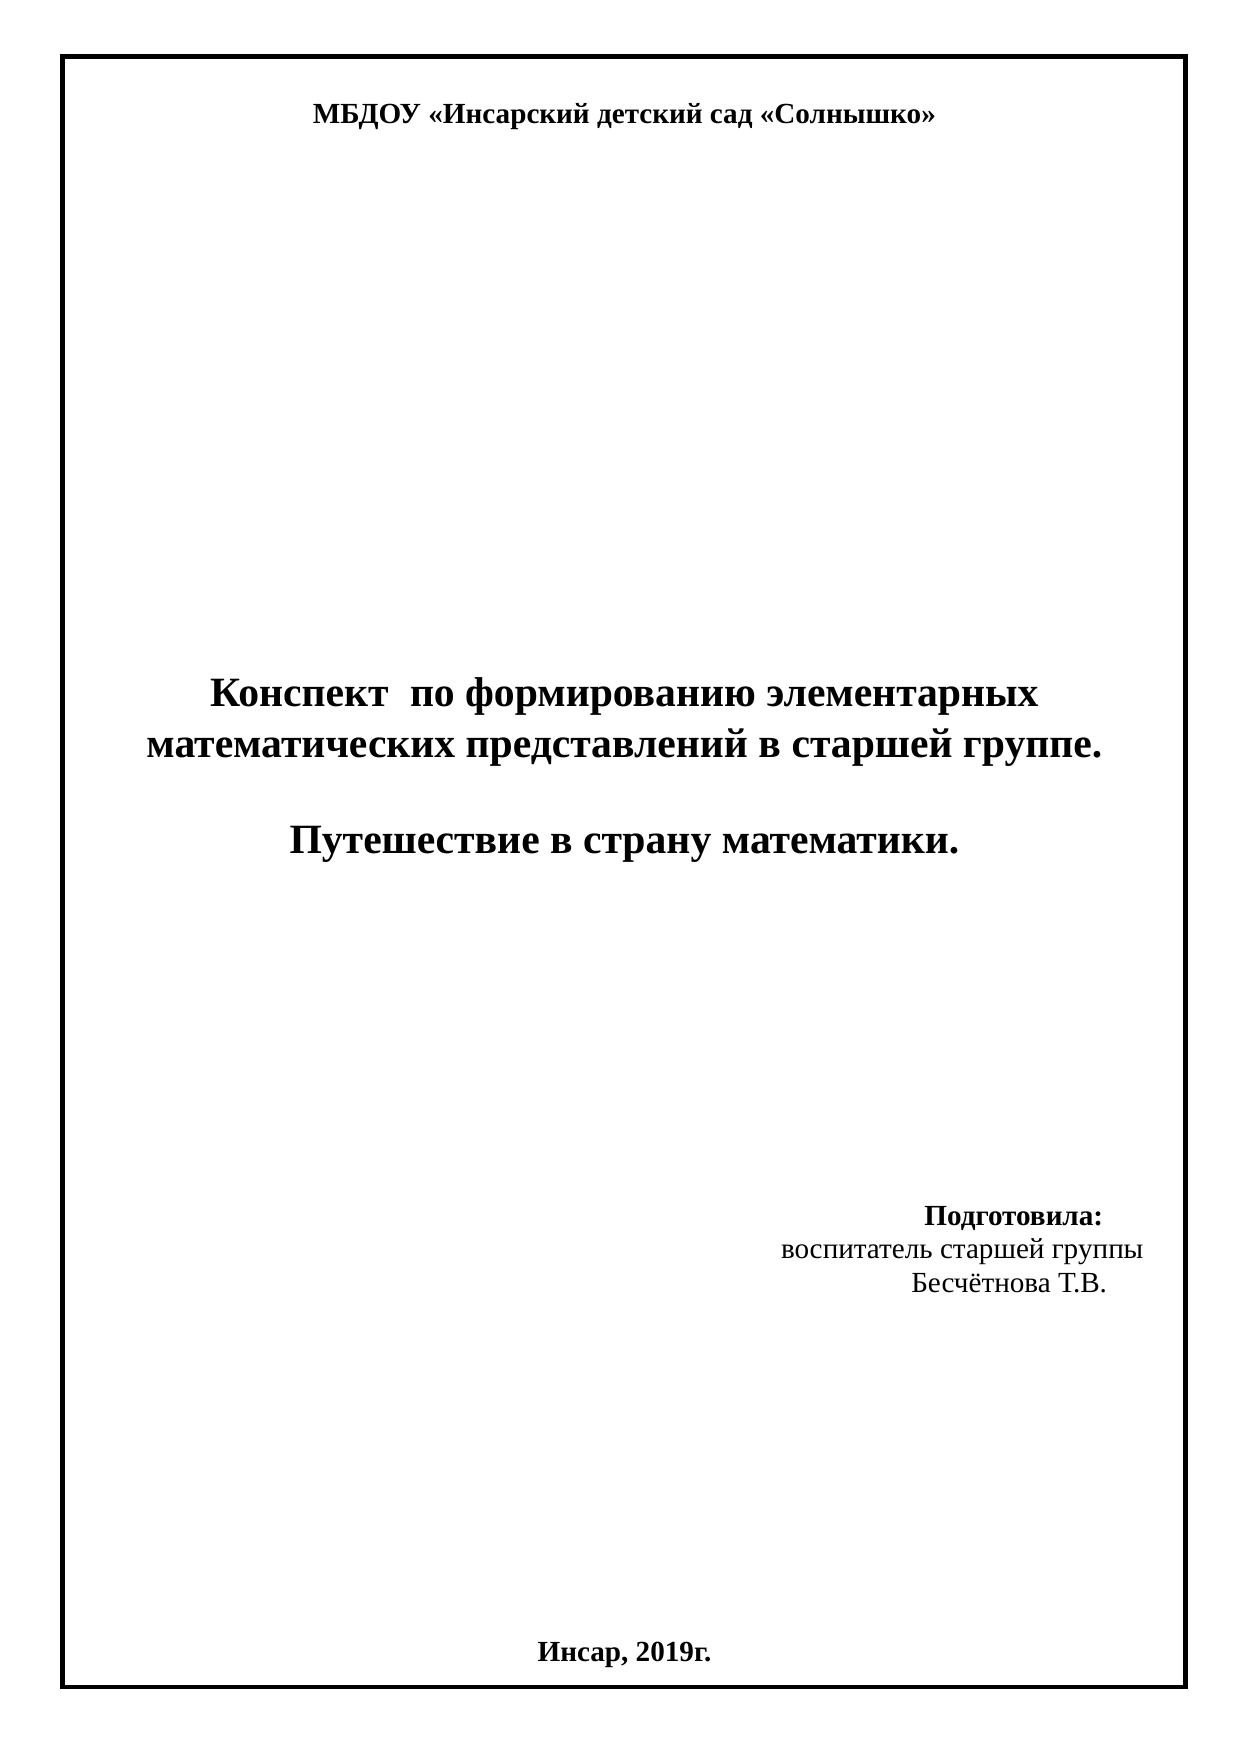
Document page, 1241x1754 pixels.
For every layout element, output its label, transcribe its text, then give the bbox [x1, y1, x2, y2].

text Инсар, 2019г. [69, 1634, 1179, 1667]
text Конспект по формированию элементарных математических представлений в старшей группе. [69, 662, 1179, 766]
text МБДОУ «Инсарский детский сад «Солнышко» [69, 96, 1179, 130]
text Подготовила: [69, 1198, 1156, 1231]
text воспитатель старшей группы [72, 1231, 1143, 1265]
text Путешествие в страну математики. [69, 814, 1179, 862]
text Бесчётнова Т.В. [72, 1265, 1143, 1298]
